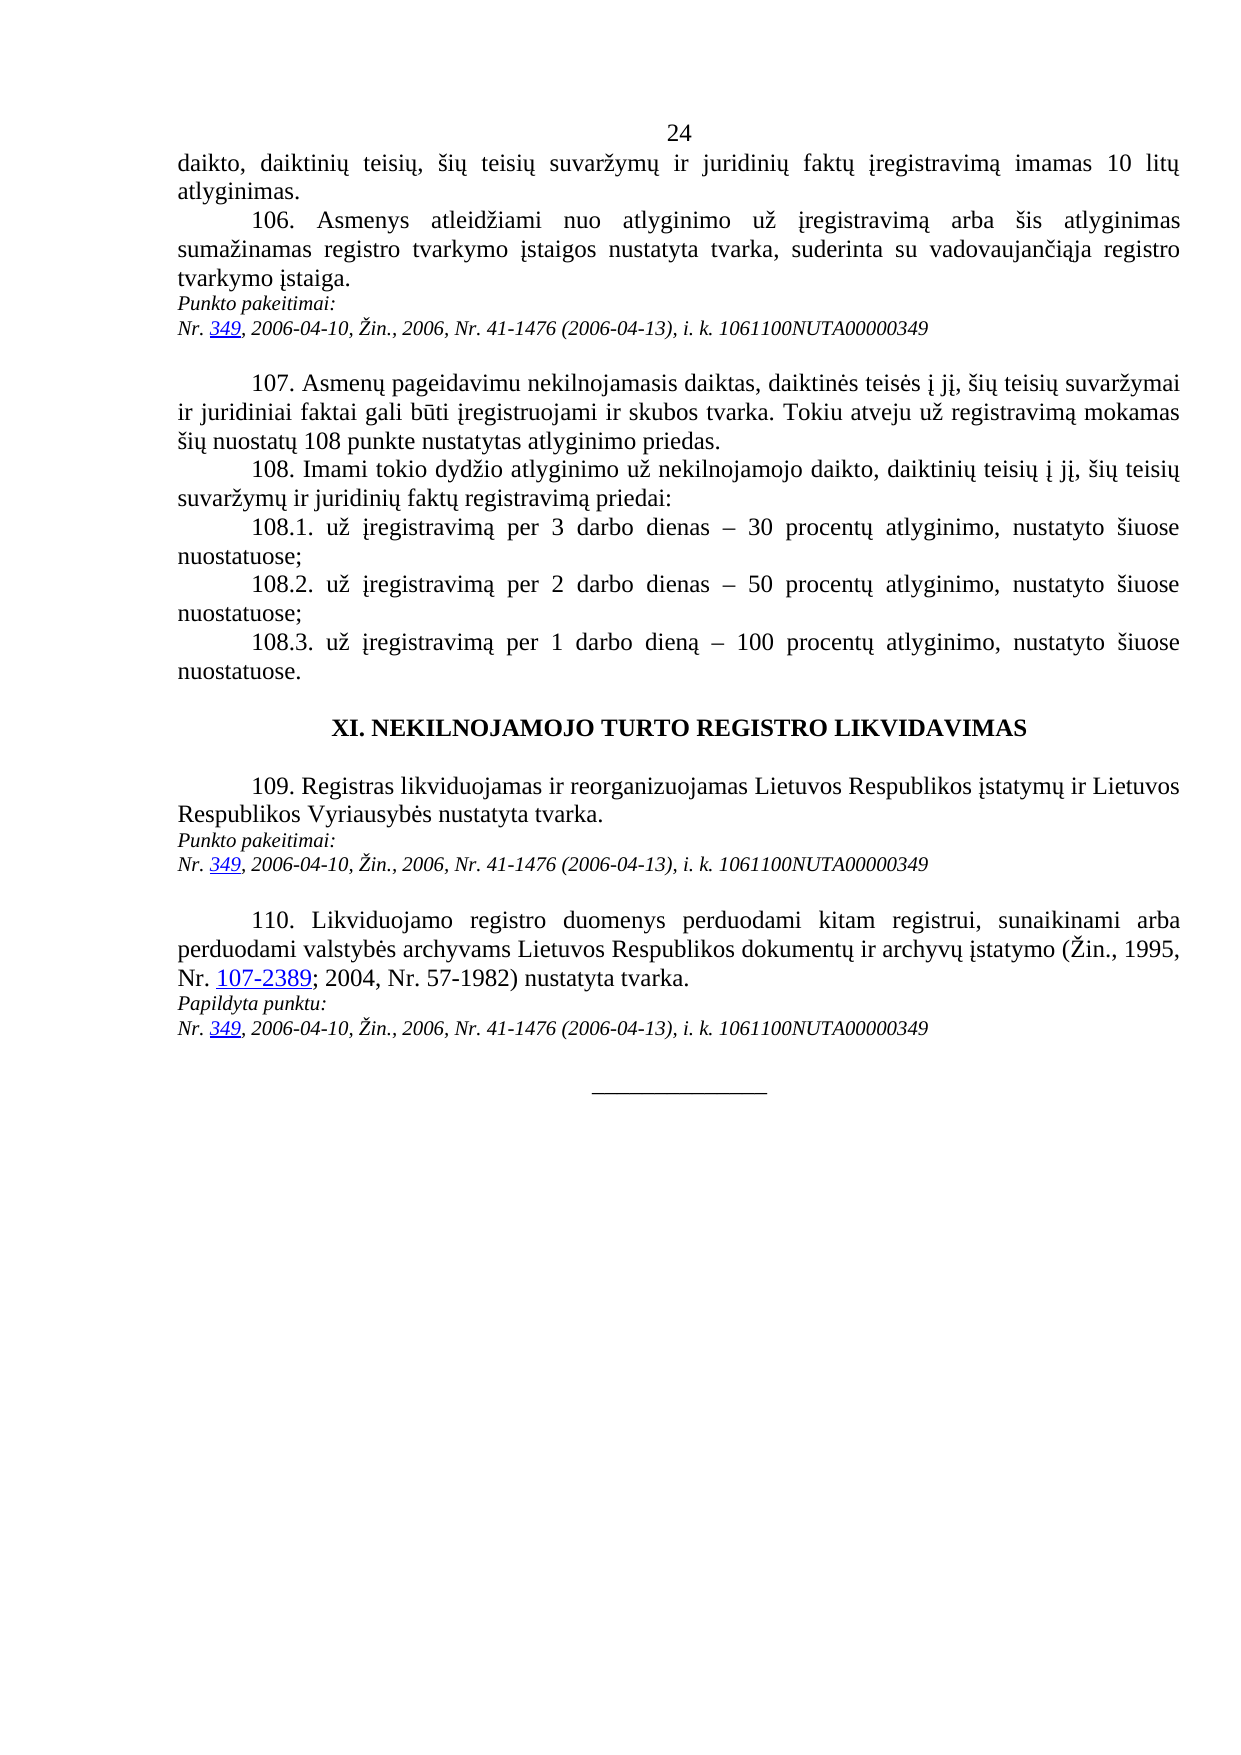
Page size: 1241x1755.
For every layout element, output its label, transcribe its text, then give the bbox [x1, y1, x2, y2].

text Punkto pakeitimai: [177, 291, 1181, 315]
text 108.3. už įregistravimą per 1 darbo dieną – 100 procentų atlyginimo, nustatyto šiuose nuostatuose. [177, 627, 1181, 684]
text XI. NEKILNOJAMOJO TURTO REGISTRO LIKVIDAVIMAS [177, 713, 1181, 742]
text 106. Asmenys atleidžiami nuo atlyginimo už įregistravimą arba šis atlyginimas sumažinamas registro tvarkymo įstaigos nustatyta tvarka, suderinta su vadovaujančiąja registro tvarkymo įstaiga. [177, 205, 1181, 291]
text Punkto pakeitimai: [177, 828, 1181, 852]
text 108. Imami tokio dydžio atlyginimo už nekilnojamojo daikto, daiktinių teisių į jį, šių teisių suvaržymų ir juridinių faktų registravimą priedai: [177, 454, 1181, 512]
text Nr. 349, 2006-04-10, Žin., 2006, Nr. 41-1476 (2006-04-13), i. k. 1061100NUTA00000349 [177, 852, 1181, 876]
text 107. Asmenų pageidavimu nekilnojamasis daiktas, daiktinės teisės į jį, šių teisių suvaržymai ir juridiniai faktai gali būti įregistruojami ir skubos tvarka. Tokiu atveju už registravimą mokamas šių nuostatų 108 punkte nustatytas atlyginimo priedas. [177, 368, 1181, 454]
text 108.2. už įregistravimą per 2 darbo dienas – 50 procentų atlyginimo, nustatyto šiuose nuostatuose; [177, 569, 1181, 627]
text Nr. 349, 2006-04-10, Žin., 2006, Nr. 41-1476 (2006-04-13), i. k. 1061100NUTA00000349 [177, 1015, 1181, 1039]
text ______________ [177, 1068, 1181, 1097]
text Papildyta punktu: [177, 991, 1181, 1015]
text daikto, daiktinių teisių, šių teisių suvaržymų ir juridinių faktų įregistravimą imamas 10 litų atlyginimas. [177, 148, 1181, 205]
text 109. Registras likviduojamas ir reorganizuojamas Lietuvos Respublikos įstatymų ir Lietuvos Respublikos Vyriausybės nustatyta tvarka. [177, 771, 1181, 828]
text 110. Likviduojamo registro duomenys perduodami kitam registrui, sunaikinami arba perduodami valstybės archyvams Lietuvos Respublikos dokumentų ir archyvų įstatymo (Žin., 1995, Nr. 107-2389; 2004, Nr. 57-1982) nustatyta tvarka. [177, 905, 1181, 991]
text 108.1. už įregistravimą per 3 darbo dienas – 30 procentų atlyginimo, nustatyto šiuose nuostatuose; [177, 512, 1181, 569]
text Nr. 349, 2006-04-10, Žin., 2006, Nr. 41-1476 (2006-04-13), i. k. 1061100NUTA00000349 [177, 315, 1181, 339]
